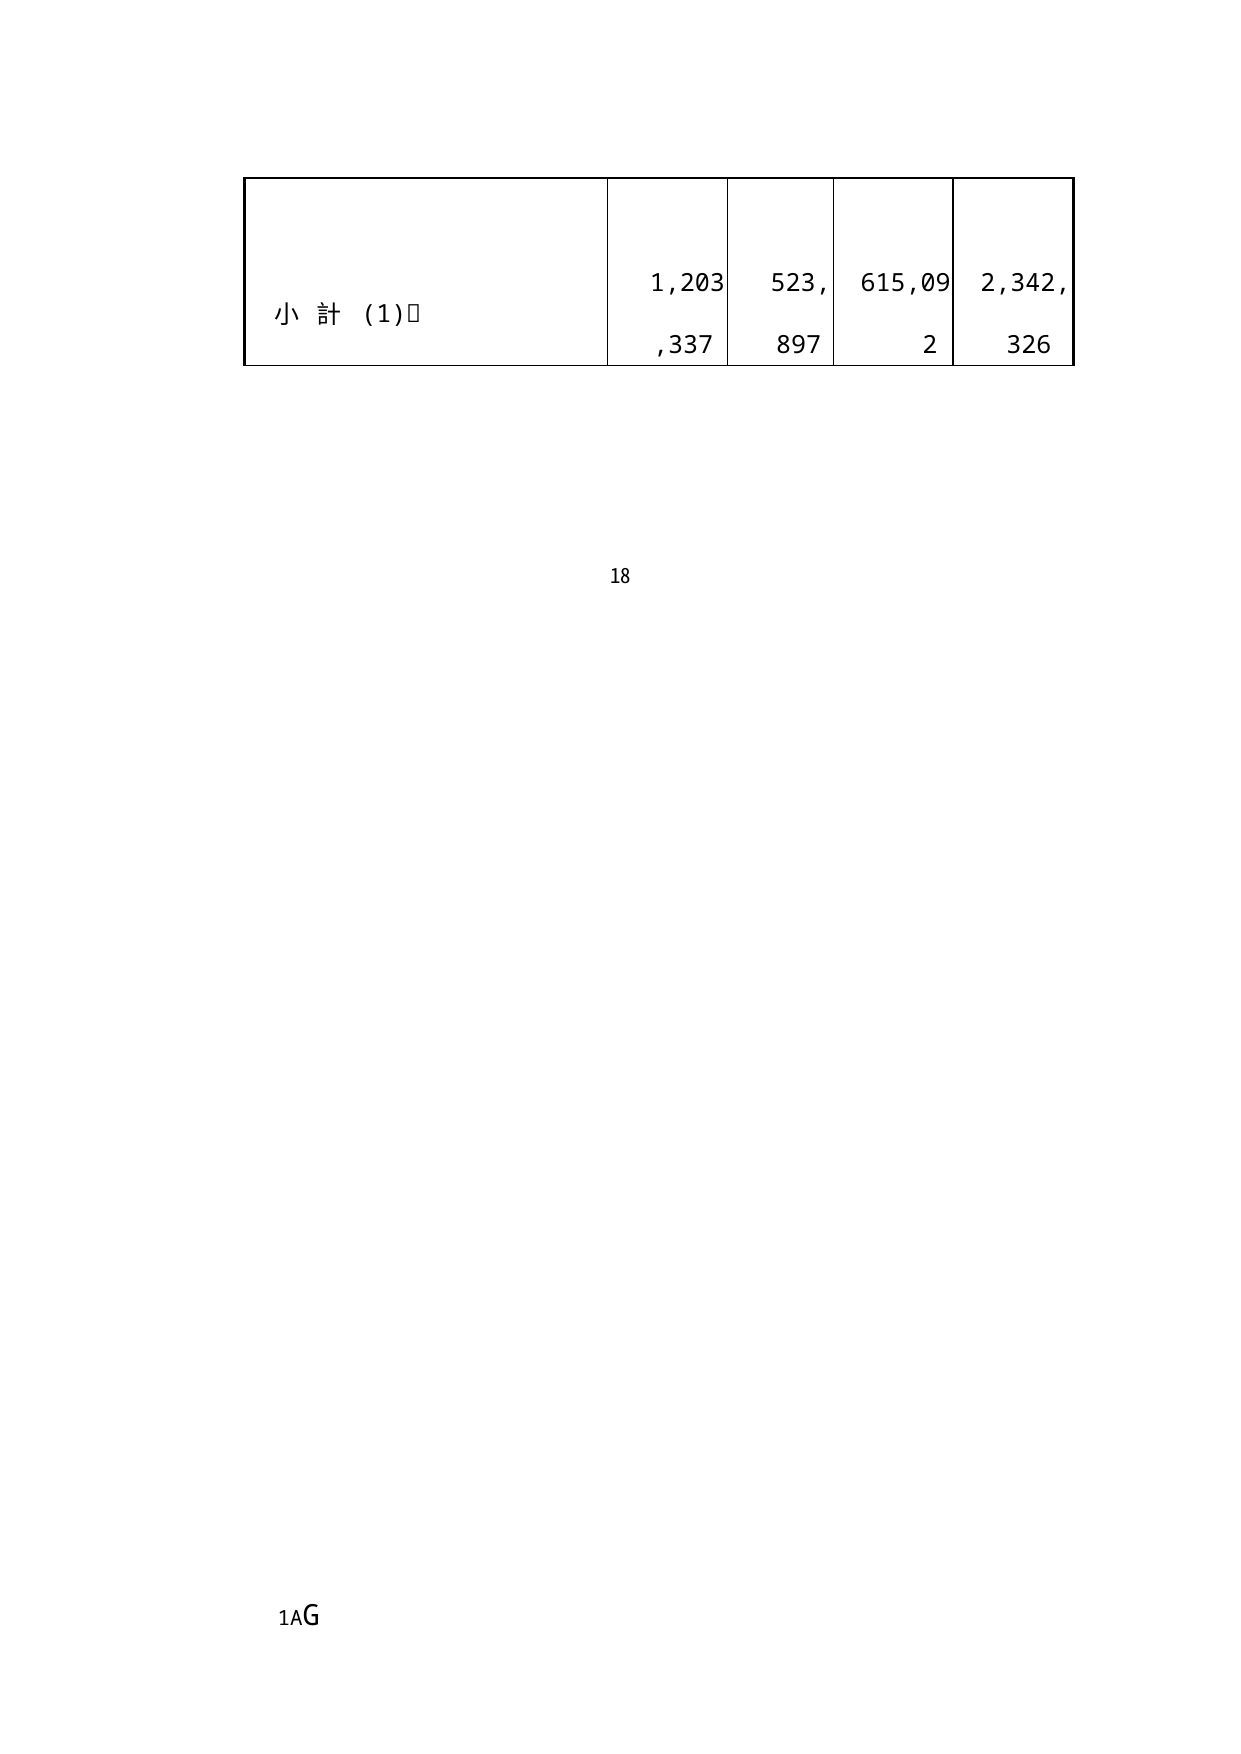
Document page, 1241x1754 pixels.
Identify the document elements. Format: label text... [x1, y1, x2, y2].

table_cell 523,897 [728, 179, 833, 365]
table_cell 2,342,326 [954, 179, 1072, 365]
table_cell 小計(1) [246, 179, 607, 365]
table_cell 615,092 [834, 179, 952, 365]
table_cell 1,203,337 [608, 179, 727, 365]
